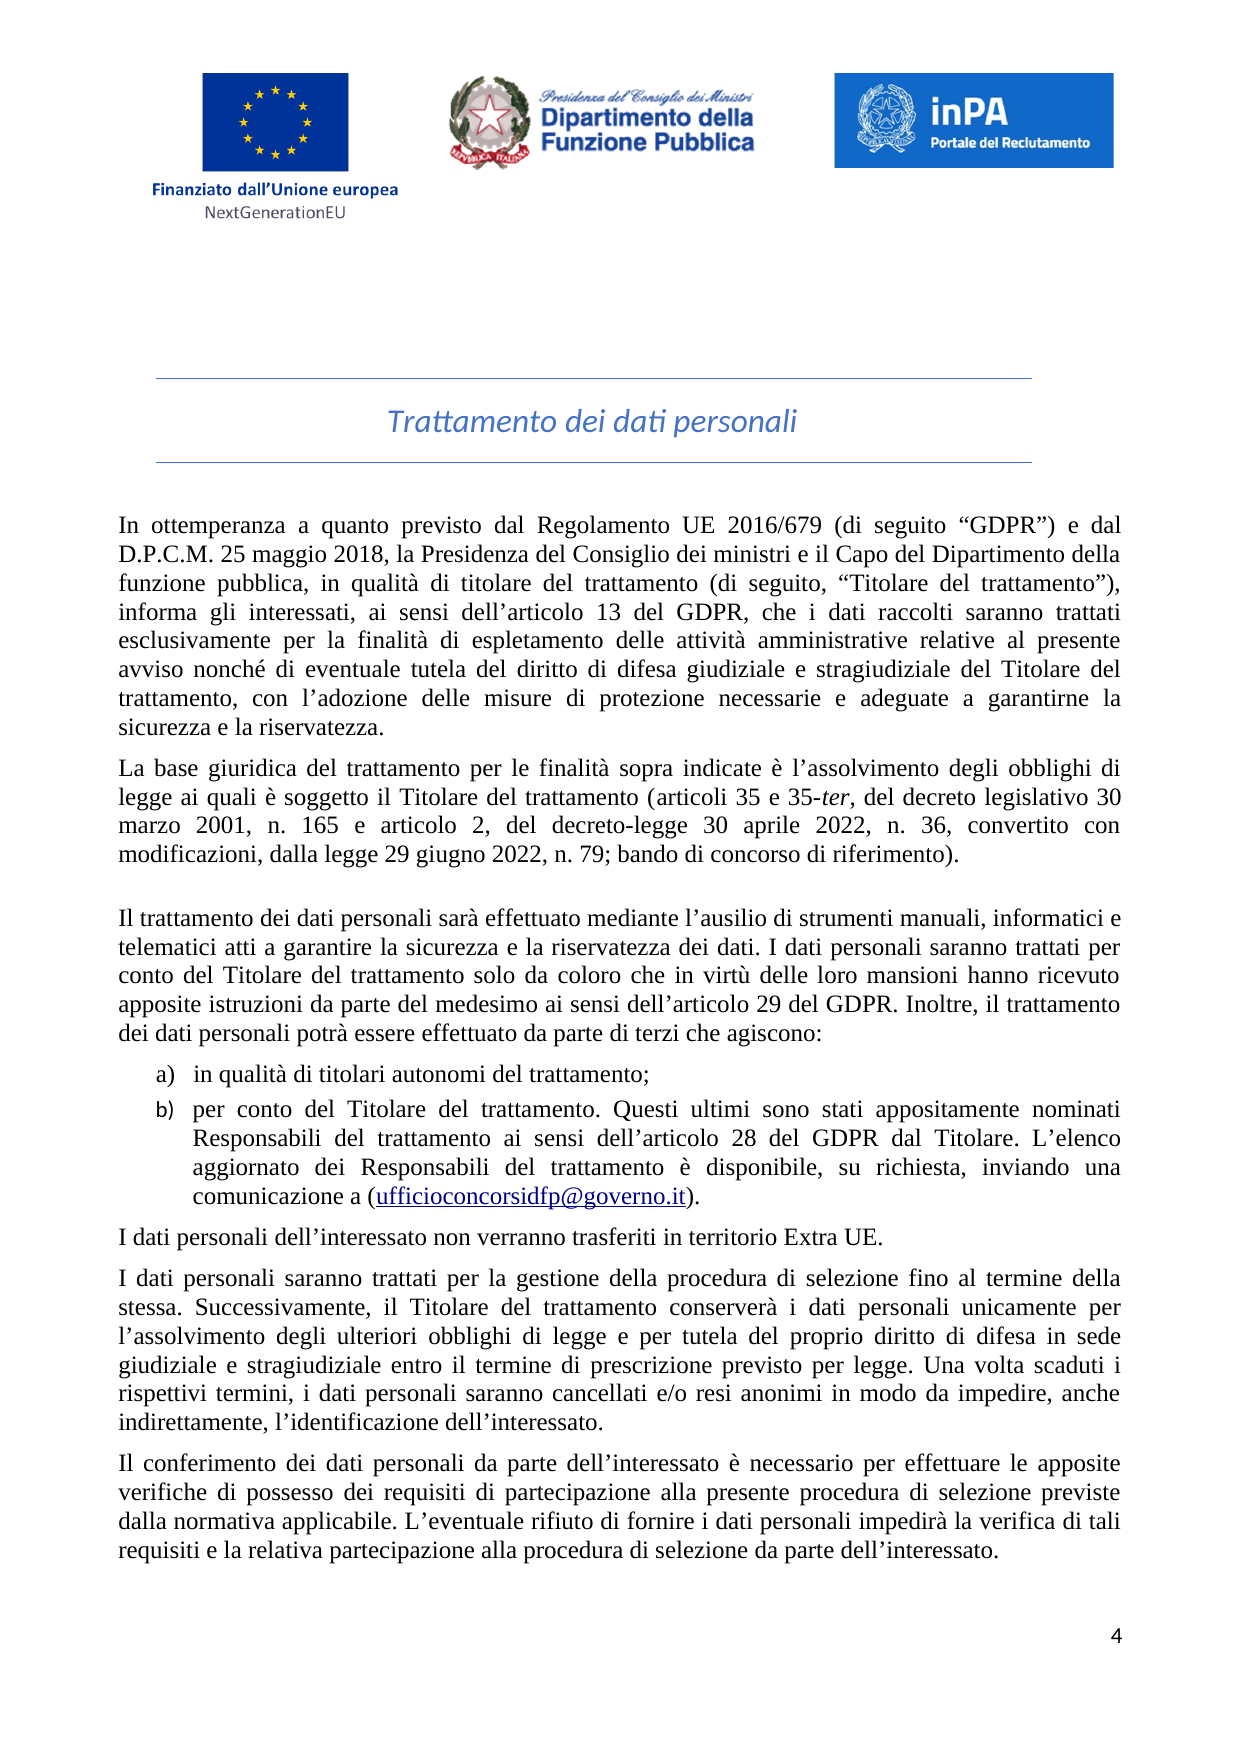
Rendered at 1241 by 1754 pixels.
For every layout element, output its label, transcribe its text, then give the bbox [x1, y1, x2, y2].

text Trattamento dei dati personali [156, 379, 1032, 462]
text I dati personali dell’interessato non verranno trasferiti in territorio Extra UE. [118, 1222, 1122, 1251]
text La base giuridica del trattamento per le finalità sopra indicate è l’assolvimento degli obblighi di legge ai quali è soggetto il Titolare del trattamento (articoli 35 e 35-ter, del decreto legislativo 30 marzo 2001, n. 165 e articolo 2, del decreto-legge 30 aprile 2022, n. 36, convertito con modificazioni, dalla legge 29 giugno 2022, n. 79; bando di concorso di riferimento). [118, 753, 1122, 868]
list per conto del Titolare del trattamento. Questi ultimi sono stati appositamente nominati Responsabili del trattamento ai sensi dell’articolo 28 del GDPR dal Titolare. L’elenco aggiornato dei Responsabili del trattamento è disponibile, su richiesta, inviando una comunicazione a (ufficioconcorsidfp@governo.it). [155, 1094, 1122, 1210]
list in qualità di titolari autonomi del trattamento; [156, 1059, 1122, 1088]
text Il conferimento dei dati personali da parte dell’interessato è necessario per effettuare le apposite verifiche di possesso dei requisiti di partecipazione alla presente procedura di selezione previste dalla normativa applicabile. L’eventuale rifiuto di fornire i dati personali impedirà la verifica di tali requisiti e la relativa partecipazione alla procedura di selezione da parte dell’interessato. [118, 1448, 1122, 1563]
text In ottemperanza a quanto previsto dal Regolamento UE 2016/679 (di seguito “GDPR”) e dal D.P.C.M. 25 maggio 2018, la Presidenza del Consiglio dei ministri e il Capo del Dipartimento della funzione pubblica, in qualità di titolare del trattamento (di seguito, “Titolare del trattamento”), informa gli interessati, ai sensi dell’articolo 13 del GDPR, che i dati raccolti saranno trattati esclusivamente per la finalità di espletamento delle attività amministrative relative al presente avviso nonché di eventuale tutela del diritto di difesa giudiziale e stragiudiziale del Titolare del trattamento, con l’adozione delle misure di protezione necessarie e adeguate a garantirne la sicurezza e la riservatezza. [118, 511, 1122, 741]
text I dati personali saranno trattati per la gestione della procedura di selezione fino al termine della stessa. Successivamente, il Titolare del trattamento conserverà i dati personali unicamente per l’assolvimento degli ulteriori obblighi di legge e per tutela del proprio diritto di difesa in sede giudiziale e stragiudiziale entro il termine di prescrizione previsto per legge. Una volta scaduti i rispettivi termini, i dati personali saranno cancellati e/o resi anonimi in modo da impedire, anche indirettamente, l’identificazione dell’interessato. [118, 1263, 1122, 1436]
text Il trattamento dei dati personali sarà effettuato mediante l’ausilio di strumenti manuali, informatici e telematici atti a garantire la sicurezza e la riservatezza dei dati. I dati personali saranno trattati per conto del Titolare del trattamento solo da coloro che in virtù delle loro mansioni hanno ricevuto apposite istruzioni da parte del medesimo ai sensi dell’articolo 29 del GDPR. Inoltre, il trattamento dei dati personali potrà essere effettuato da parte di terzi che agiscono: [118, 903, 1122, 1047]
